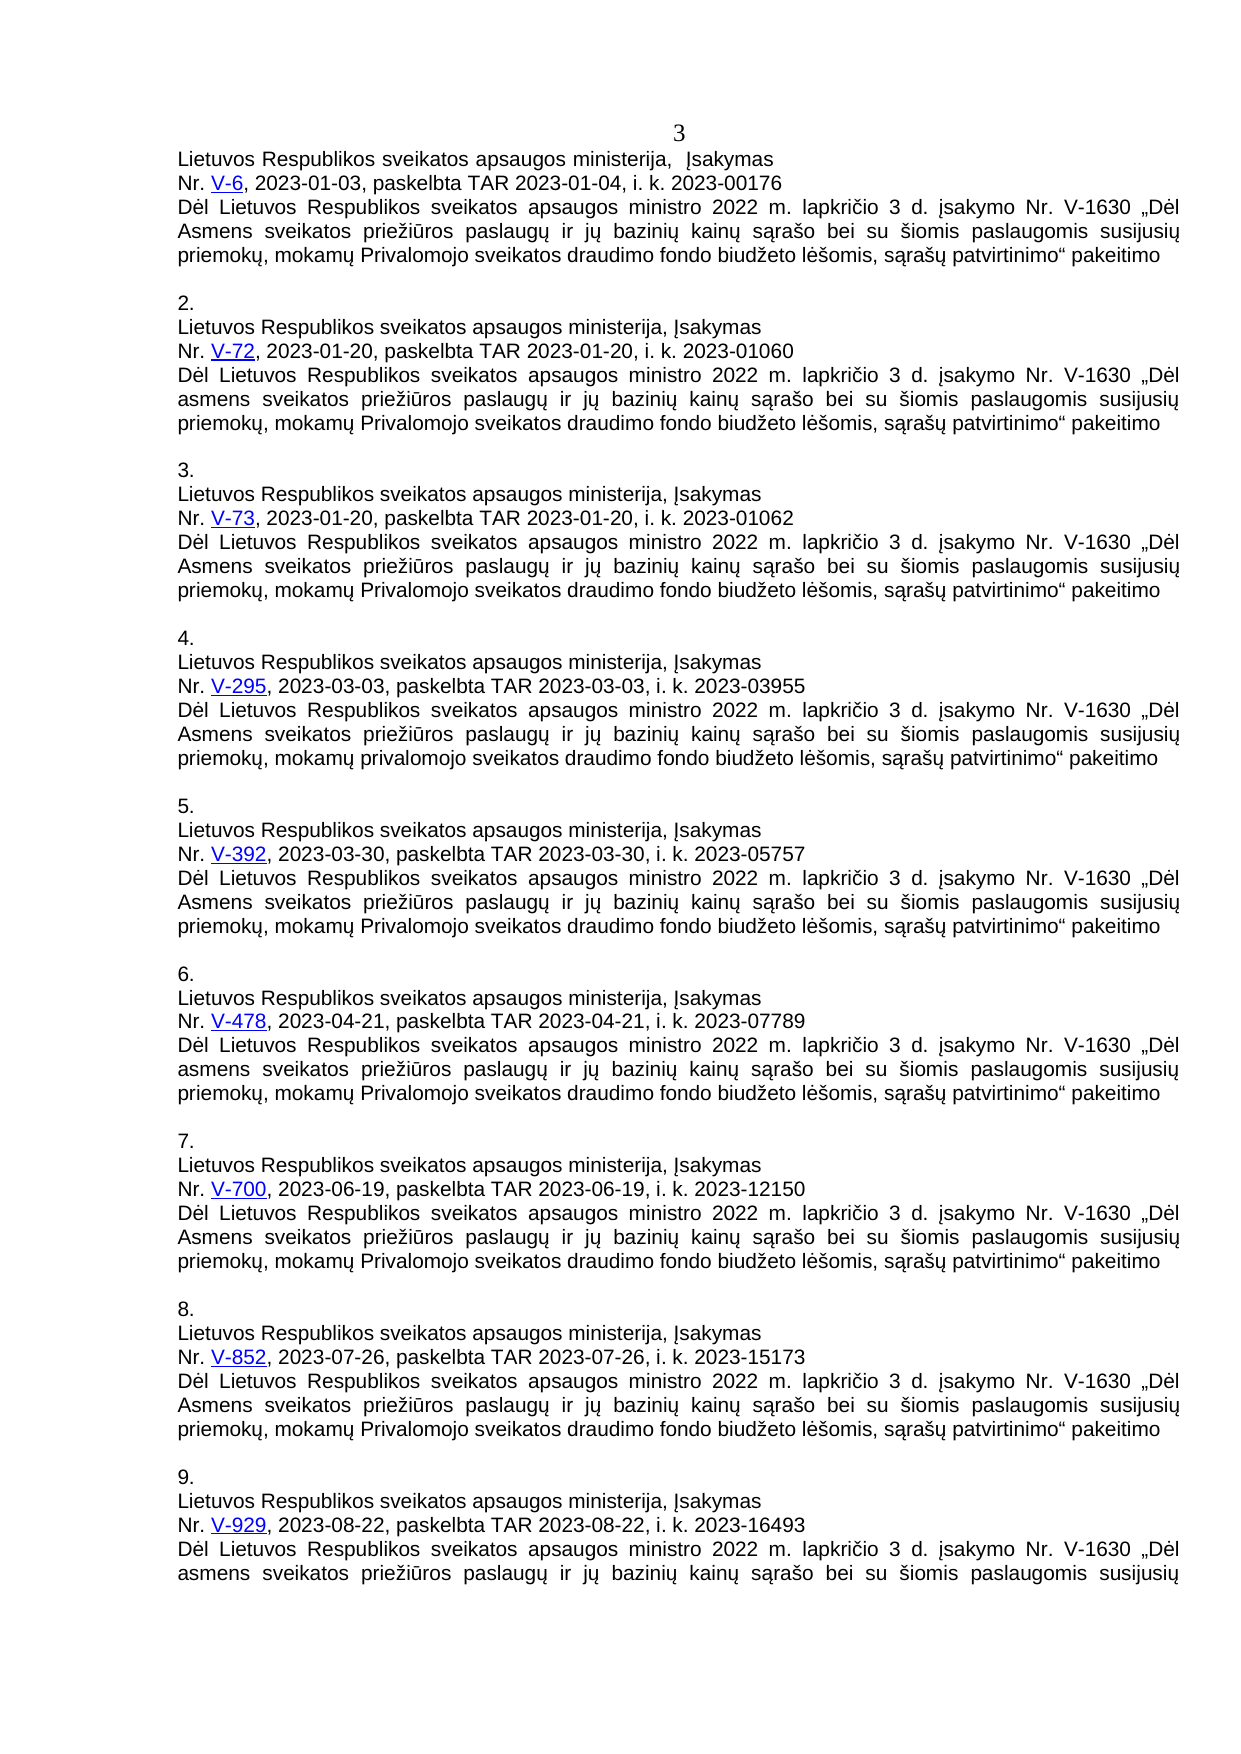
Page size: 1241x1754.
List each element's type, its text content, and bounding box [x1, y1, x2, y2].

text 3. [177, 458, 1181, 482]
text Lietuvos Respublikos sveikatos apsaugos ministerija, Įsakymas [177, 147, 1181, 171]
text 4. [177, 626, 1181, 650]
text Dėl Lietuvos Respublikos sveikatos apsaugos ministro 2022 m. lapkričio 3 d. įsakymo Nr. V-1630 „Dėl Asmens sveikatos priežiūros paslaugų ir jų bazinių kainų sąrašo bei su šiomis paslaugomis susijusių priemokų, mokamų Privalomojo sveikatos draudimo fondo biudžeto lėšomis, sąrašų patvirtinimo“ pakeitimo [177, 530, 1181, 602]
text Nr. V-392, 2023-03-30, paskelbta TAR 2023-03-30, i. k. 2023-05757 [177, 842, 1181, 866]
text Lietuvos Respublikos sveikatos apsaugos ministerija, Įsakymas [177, 314, 1181, 338]
text Dėl Lietuvos Respublikos sveikatos apsaugos ministro 2022 m. lapkričio 3 d. įsakymo Nr. V-1630 „Dėl Asmens sveikatos priežiūros paslaugų ir jų bazinių kainų sąrašo bei su šiomis paslaugomis susijusių priemokų, mokamų Privalomojo sveikatos draudimo fondo biudžeto lėšomis, sąrašų patvirtinimo“ pakeitimo [177, 1201, 1181, 1273]
text Nr. V-929, 2023-08-22, paskelbta TAR 2023-08-22, i. k. 2023-16493 [177, 1512, 1181, 1536]
text Dėl Lietuvos Respublikos sveikatos apsaugos ministro 2022 m. lapkričio 3 d. įsakymo Nr. V-1630 „Dėl Asmens sveikatos priežiūros paslaugų ir jų bazinių kainų sąrašo bei su šiomis paslaugomis susijusių priemokų, mokamų privalomojo sveikatos draudimo fondo biudžeto lėšomis, sąrašų patvirtinimo“ pakeitimo [177, 698, 1181, 770]
text Dėl Lietuvos Respublikos sveikatos apsaugos ministro 2022 m. lapkričio 3 d. įsakymo Nr. V-1630 „Dėl Asmens sveikatos priežiūros paslaugų ir jų bazinių kainų sąrašo bei su šiomis paslaugomis susijusių priemokų, mokamų Privalomojo sveikatos draudimo fondo biudžeto lėšomis, sąrašų patvirtinimo“ pakeitimo [177, 866, 1181, 937]
text Dėl Lietuvos Respublikos sveikatos apsaugos ministro 2022 m. lapkričio 3 d. įsakymo Nr. V-1630 „Dėl asmens sveikatos priežiūros paslaugų ir jų bazinių kainų sąrašo bei su šiomis paslaugomis susijusių priemokų, mokamų Privalomojo sveikatos draudimo fondo biudžeto lėšomis, sąrašų patvirtinimo“ pakeitimo [177, 362, 1181, 434]
text 8. [177, 1297, 1181, 1321]
text Nr. V-73, 2023-01-20, paskelbta TAR 2023-01-20, i. k. 2023-01062 [177, 506, 1181, 530]
text Lietuvos Respublikos sveikatos apsaugos ministerija, Įsakymas [177, 1488, 1181, 1512]
text Nr. V-852, 2023-07-26, paskelbta TAR 2023-07-26, i. k. 2023-15173 [177, 1345, 1181, 1369]
text 5. [177, 794, 1181, 818]
text 6. [177, 961, 1181, 985]
text Lietuvos Respublikos sveikatos apsaugos ministerija, Įsakymas [177, 482, 1181, 506]
text Dėl Lietuvos Respublikos sveikatos apsaugos ministro 2022 m. lapkričio 3 d. įsakymo Nr. V-1630 „Dėl asmens sveikatos priežiūros paslaugų ir jų bazinių kainų sąrašo bei su šiomis paslaugomis susijusių [177, 1536, 1181, 1584]
text Nr. V-72, 2023-01-20, paskelbta TAR 2023-01-20, i. k. 2023-01060 [177, 338, 1181, 362]
text Lietuvos Respublikos sveikatos apsaugos ministerija, Įsakymas [177, 818, 1181, 842]
text 9. [177, 1464, 1181, 1488]
text Lietuvos Respublikos sveikatos apsaugos ministerija, Įsakymas [177, 650, 1181, 674]
text Dėl Lietuvos Respublikos sveikatos apsaugos ministro 2022 m. lapkričio 3 d. įsakymo Nr. V-1630 „Dėl Asmens sveikatos priežiūros paslaugų ir jų bazinių kainų sąrašo bei su šiomis paslaugomis susijusių priemokų, mokamų Privalomojo sveikatos draudimo fondo biudžeto lėšomis, sąrašų patvirtinimo“ pakeitimo [177, 195, 1181, 267]
text Nr. V-295, 2023-03-03, paskelbta TAR 2023-03-03, i. k. 2023-03955 [177, 674, 1181, 698]
text Dėl Lietuvos Respublikos sveikatos apsaugos ministro 2022 m. lapkričio 3 d. įsakymo Nr. V-1630 „Dėl asmens sveikatos priežiūros paslaugų ir jų bazinių kainų sąrašo bei su šiomis paslaugomis susijusių priemokų, mokamų Privalomojo sveikatos draudimo fondo biudžeto lėšomis, sąrašų patvirtinimo“ pakeitimo [177, 1033, 1181, 1105]
text 7. [177, 1129, 1181, 1153]
text 2. [177, 291, 1181, 314]
text Nr. V-478, 2023-04-21, paskelbta TAR 2023-04-21, i. k. 2023-07789 [177, 1009, 1181, 1033]
text Lietuvos Respublikos sveikatos apsaugos ministerija, Įsakymas [177, 985, 1181, 1009]
text Dėl Lietuvos Respublikos sveikatos apsaugos ministro 2022 m. lapkričio 3 d. įsakymo Nr. V-1630 „Dėl Asmens sveikatos priežiūros paslaugų ir jų bazinių kainų sąrašo bei su šiomis paslaugomis susijusių priemokų, mokamų Privalomojo sveikatos draudimo fondo biudžeto lėšomis, sąrašų patvirtinimo“ pakeitimo [177, 1369, 1181, 1441]
text Nr. V-700, 2023-06-19, paskelbta TAR 2023-06-19, i. k. 2023-12150 [177, 1177, 1181, 1201]
text Nr. V-6, 2023-01-03, paskelbta TAR 2023-01-04, i. k. 2023-00176 [177, 171, 1181, 195]
text Lietuvos Respublikos sveikatos apsaugos ministerija, Įsakymas [177, 1321, 1181, 1345]
text Lietuvos Respublikos sveikatos apsaugos ministerija, Įsakymas [177, 1153, 1181, 1177]
